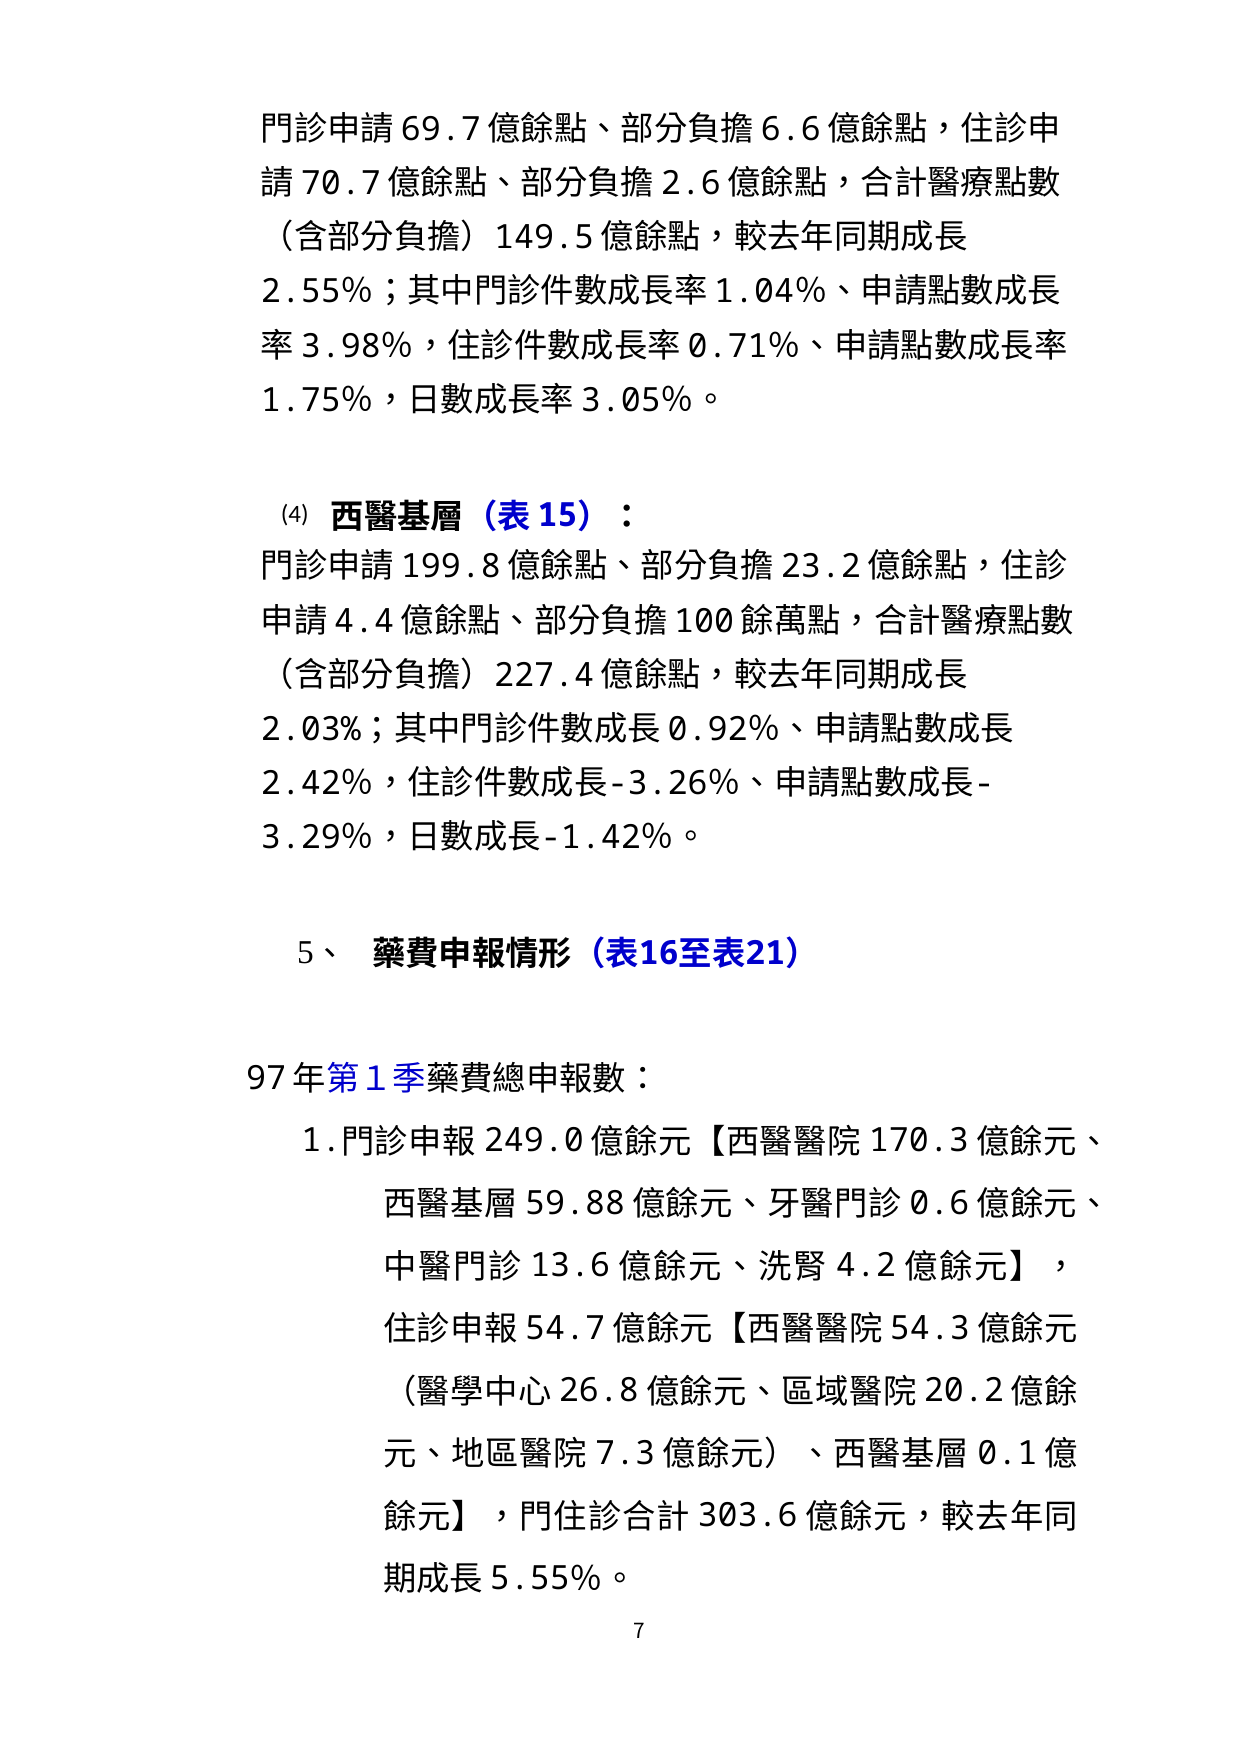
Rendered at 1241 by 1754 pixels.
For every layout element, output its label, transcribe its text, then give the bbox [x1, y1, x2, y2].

text 門診申請199.8億餘點、部分負擔23.2億餘點，住診申請4.4億餘點、部分負擔100餘萬點，合計醫療點數（含部分負擔）227.4億餘點，較去年同期成長2.03%；其中門診件數成長0.92％、申請點數成長2.42％，住診件數成長-3.26％、申請點數成長-3.29％，日數成長-1.42％。 [261, 534, 1078, 859]
list 藥費申報情形（表16至表21） [297, 909, 1078, 972]
list 西醫基層（表15）： [281, 472, 1078, 534]
text 97年第１季藥費總申報數： [112, 1034, 1078, 1097]
list 門診申報249.0億餘元【西醫醫院170.3億餘元、西醫基層59.88億餘元、牙醫門診0.6億餘元、中醫門診13.6億餘元、洗腎4.2億餘元】，住診申報54.7億餘元【西醫醫院54.3億餘元（醫學中心26.8億餘元、區域醫院20.2億餘元、地區醫院7.3億餘元）、西醫基層0.1億餘元】，門住診合計303.6億餘元，較去年同期成長5.55％。 [301, 1097, 1078, 1597]
text 門診申請69.7億餘點、部分負擔6.6億餘點，住診申請70.7億餘點、部分負擔2.6億餘點，合計醫療點數（含部分負擔）149.5億餘點，較去年同期成長2.55％；其中門診件數成長率1.04％、申請點數成長率3.98％，住診件數成長率0.71％、申請點數成長率1.75％，日數成長率3.05％。 [261, 97, 1078, 422]
